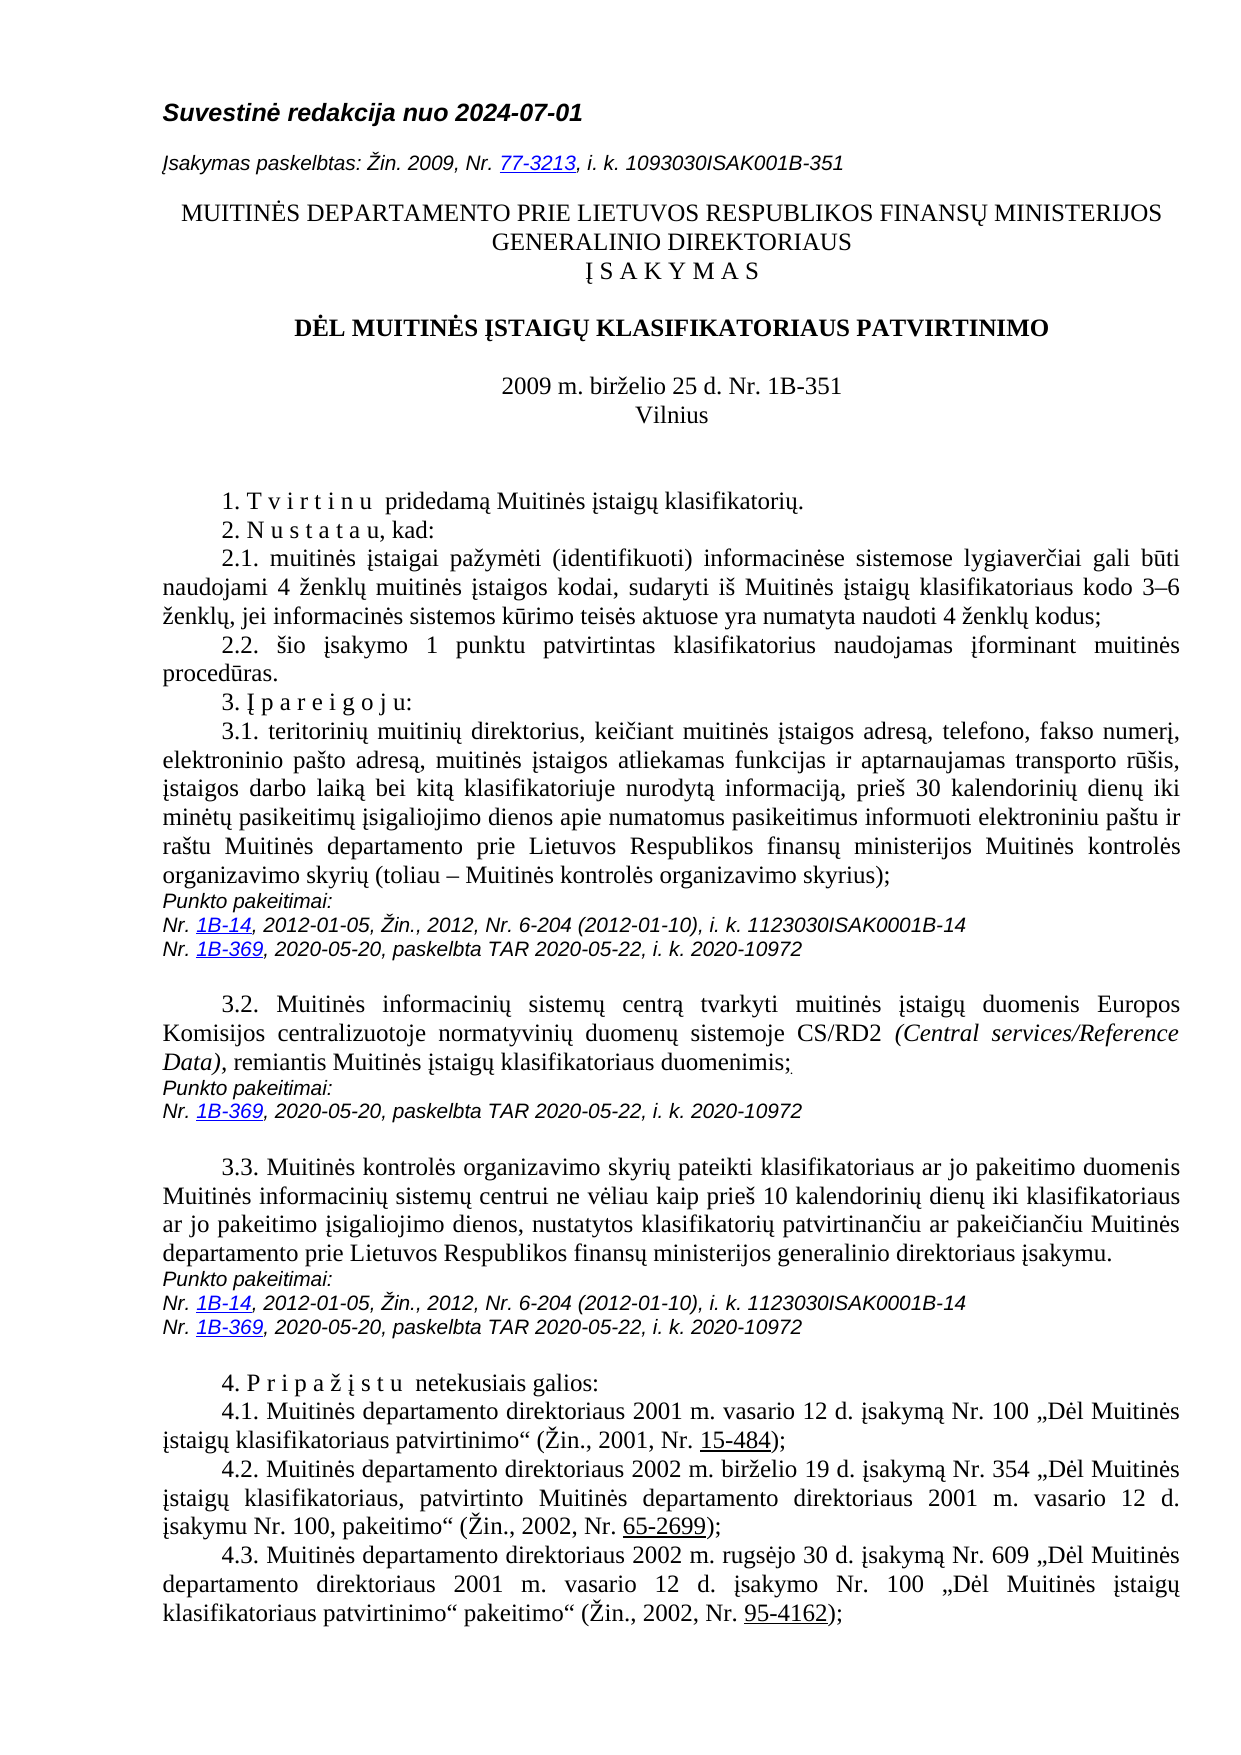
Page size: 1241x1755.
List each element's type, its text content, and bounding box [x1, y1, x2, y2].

text Nr. 1B-14, 2012-01-05, Žin., 2012, Nr. 6-204 (2012-01-10), i. k. 1123030ISAK0001B-14 [162, 1291, 1181, 1315]
text 1. Tvirtinu pridedamą Muitinės įstaigų klasifikatorių. [162, 486, 1181, 515]
text 3.3. Muitinės kontrolės organizavimo skyrių pateikti klasifikatoriaus ar jo pakeitimo duomenis Muitinės informacinių sistemų centrui ne vėliau kaip prieš 10 kalendorinių dienų iki klasifikatoriaus ar jo pakeitimo įsigaliojimo dienos, nustatytos klasifikatorių patvirtinančiu ar pakeičiančiu Muitinės departamento prie Lietuvos Respublikos finansų ministerijos generalinio direktoriaus įsakymu. [162, 1152, 1181, 1267]
text Nr. 1B-369, 2020-05-20, paskelbta TAR 2020-05-22, i. k. 2020-10972 [162, 1315, 1181, 1339]
text 4.2. Muitinės departamento direktoriaus 2002 m. birželio 19 d. įsakymą Nr. 354 „Dėl Muitinės įstaigų klasifikatoriaus, patvirtinto Muitinės departamento direktoriaus 2001 m. vasario 12 d. įsakymu Nr. 100, pakeitimo“ (Žin., 2002, Nr. 65-2699); [162, 1454, 1181, 1540]
text 3. Įpareigoju: [162, 687, 1181, 716]
text 2.1. muitinės įstaigai pažymėti (identifikuoti) informacinėse sistemose lygiaverčiai gali būti naudojami 4 ženklų muitinės įstaigos kodai, sudaryti iš Muitinės įstaigų klasifikatoriaus kodo 3–6 ženklų, jei informacinės sistemos kūrimo teisės aktuose yra numatyta naudoti 4 ženklų kodus; [162, 543, 1181, 630]
text Įsakymas paskelbtas: Žin. 2009, Nr. 77-3213, i. k. 1093030ISAK001B-351 [162, 151, 1181, 174]
text DĖL MUITINĖS ĮSTAIGŲ KLASIFIKATORIAUS PATVIRTINIMO [162, 313, 1181, 342]
text 4.3. Muitinės departamento direktoriaus 2002 m. rugsėjo 30 d. įsakymą Nr. 609 „Dėl Muitinės departamento direktoriaus 2001 m. vasario 12 d. įsakymo Nr. 100 „Dėl Muitinės įstaigų klasifikatoriaus patvirtinimo“ pakeitimo“ (Žin., 2002, Nr. 95-4162); [162, 1540, 1181, 1626]
text 3.2. Muitinės informacinių sistemų centrą tvarkyti muitinės įstaigų duomenis Europos Komisijos centralizuotoje normatyvinių duomenų sistemoje CS/RD2 (Central services/Reference Data), remiantis Muitinės įstaigų klasifikatoriaus duomenimis;ׅ [162, 989, 1181, 1075]
text Suvestinė redakcija nuo 2024-07-01 [162, 98, 1181, 127]
text Nr. 1B-14, 2012-01-05, Žin., 2012, Nr. 6-204 (2012-01-10), i. k. 1123030ISAK0001B-14 [162, 912, 1181, 936]
text Punkto pakeitimai: [162, 1267, 1181, 1291]
text 2. Nustatau, kad: [162, 515, 1181, 543]
text Vilnius [162, 400, 1181, 428]
text 4.1. Muitinės departamento direktoriaus 2001 m. vasario 12 d. įsakymą Nr. 100 „Dėl Muitinės įstaigų klasifikatoriaus patvirtinimo“ (Žin., 2001, Nr. 15-484); [162, 1396, 1181, 1454]
text 4. Pripažįstu netekusiais galios: [162, 1368, 1181, 1396]
text 2.2. šio įsakymo 1 punktu patvirtintas klasifikatorius naudojamas įforminant muitinės procedūras. [162, 630, 1181, 687]
text 2009 m. birželio 25 d. Nr. 1B-351 [162, 371, 1181, 400]
text Nr. 1B-369, 2020-05-20, paskelbta TAR 2020-05-22, i. k. 2020-10972 [162, 1099, 1181, 1123]
text Punkto pakeitimai: [162, 1075, 1181, 1099]
text Nr. 1B-369, 2020-05-20, paskelbta TAR 2020-05-22, i. k. 2020-10972 [162, 936, 1181, 960]
text 3.1. teritorinių muitinių direktorius, keičiant muitinės įstaigos adresą, telefono, fakso numerį, elektroninio pašto adresą, muitinės įstaigos atliekamas funkcijas ir aptarnaujamas transporto rūšis, įstaigos darbo laiką bei kitą klasifikatoriuje nurodytą informaciją, prieš 30 kalendorinių dienų iki minėtų pasikeitimų įsigaliojimo dienos apie numatomus pasikeitimus informuoti elektroniniu paštu ir raštu Muitinės departamento prie Lietuvos Respublikos finansų ministerijos Muitinės kontrolės organizavimo skyrių (toliau – Muitinės kontrolės organizavimo skyrius); [162, 716, 1181, 888]
text Punkto pakeitimai: [162, 888, 1181, 912]
text MUITINĖS DEPARTAMENTO PRIE LIETUVOS RESPUBLIKOS FINANSŲ MINISTERIJOS GENERALINIO DIREKTORIAUS [162, 198, 1181, 256]
text ĮSAKYMAS [162, 256, 1181, 285]
